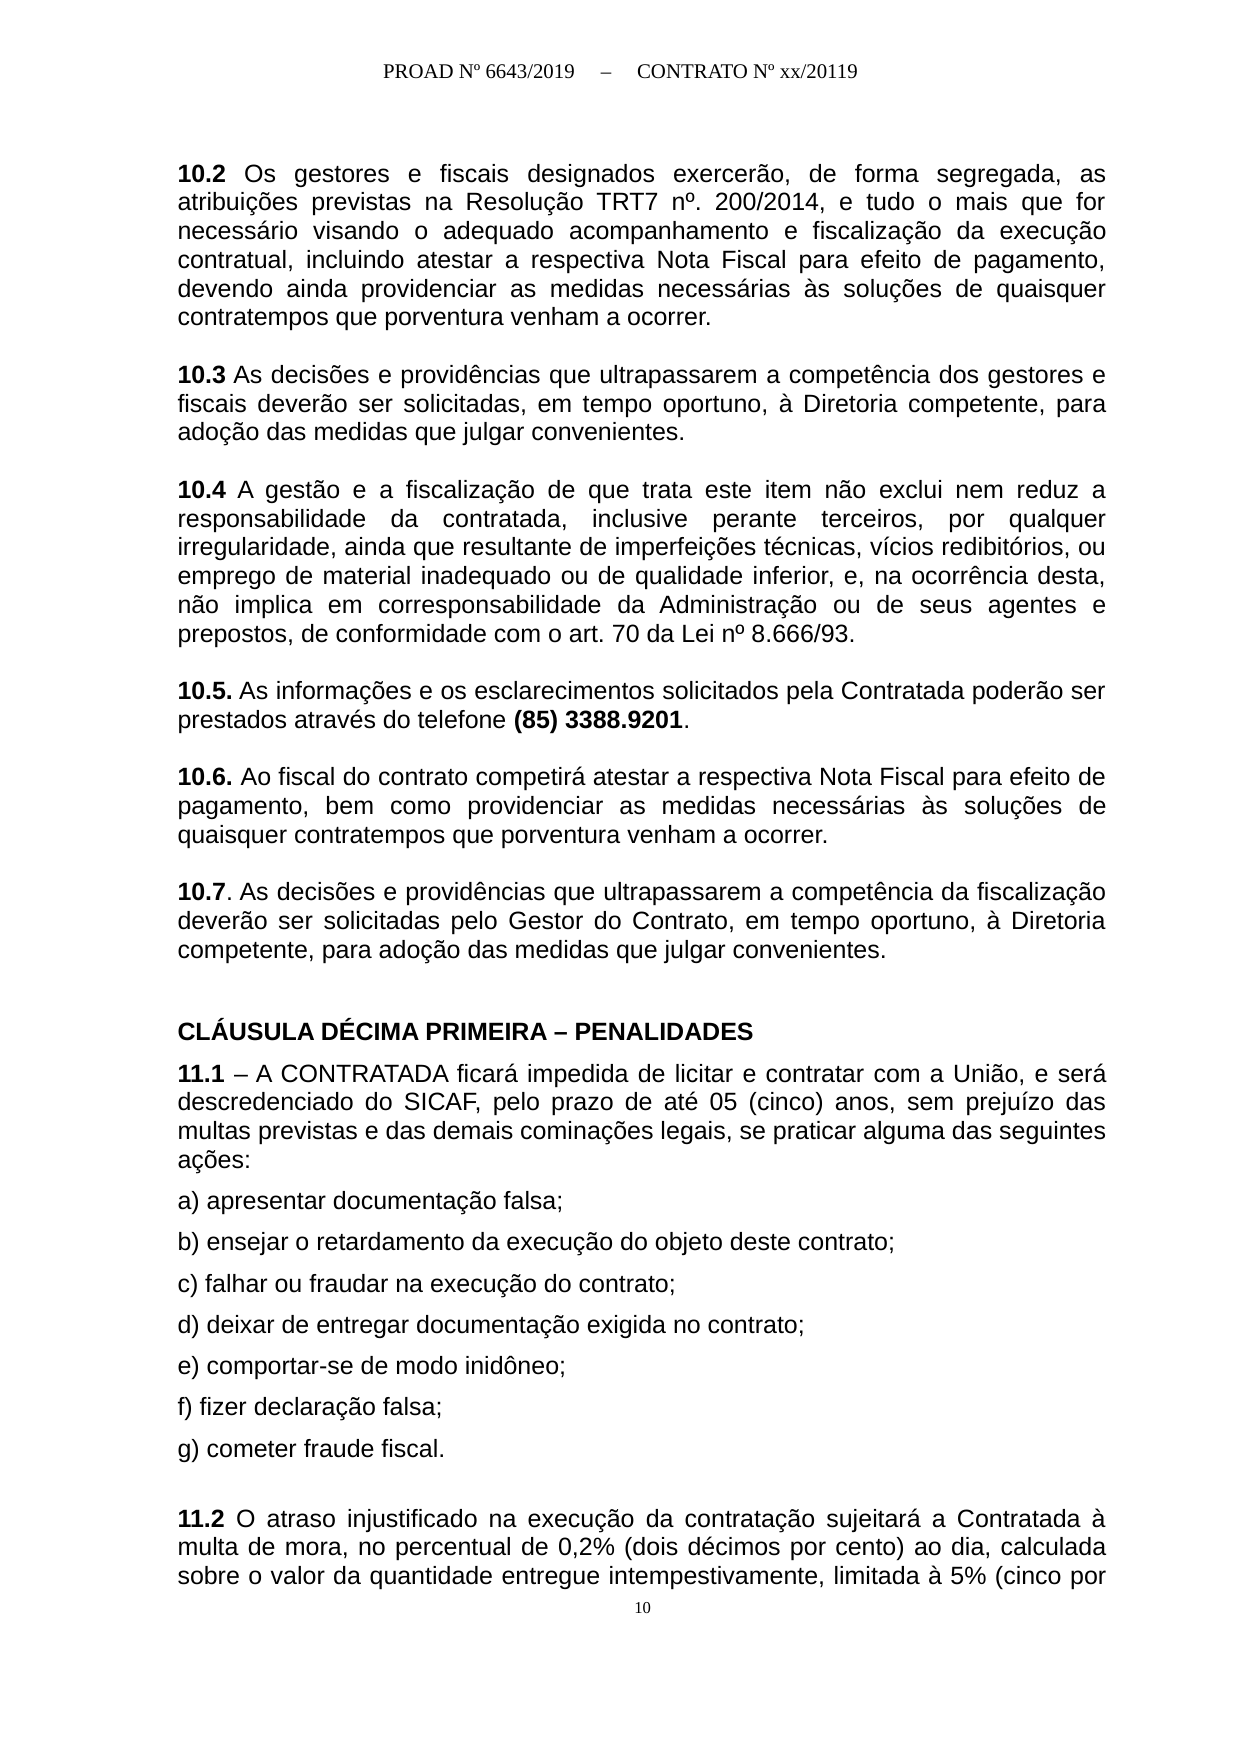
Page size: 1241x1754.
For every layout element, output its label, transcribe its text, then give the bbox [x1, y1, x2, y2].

text 11.2 O atraso injustificado na execução da contratação sujeitará a Contratada à multa de mora, no percentual de 0,2% (dois décimos por cento) ao dia, calculada sobre o valor da quantidade entregue intempestivamente, limitada à 5% (cinco por [177, 1504, 1107, 1590]
text 10.7. As decisões e providências que ultrapassarem a competência da fiscalização deverão ser solicitadas pelo Gestor do Contrato, em tempo oportuno, à Diretoria competente, para adoção das medidas que julgar convenientes. [177, 877, 1107, 964]
text 10.3 As decisões e providências que ultrapassarem a competência dos gestores e fiscais deverão ser solicitadas, em tempo oportuno, à Diretoria competente, para adoção das medidas que julgar convenientes. [177, 360, 1107, 446]
text b) ensejar o retardamento da execução do objeto deste contrato; [177, 1227, 1107, 1256]
text d) deixar de entregar documentação exigida no contrato; [177, 1310, 1107, 1339]
text 10.6. Ao fiscal do contrato competirá atestar a respectiva Nota Fiscal para efeito de pagamento, bem como providenciar as medidas necessárias às soluções de quaisquer contratempos que porventura venham a ocorrer. [177, 762, 1107, 849]
text 10.2 Os gestores e fiscais designados exercerão, de forma segregada, as atribuições previstas na Resolução TRT7 nº. 200/2014, e tudo o mais que for necessário visando o adequado acompanhamento e fiscalização da execução contratual, incluindo atestar a respectiva Nota Fiscal para efeito de pagamento, devendo ainda providenciar as medidas necessárias às soluções de quaisquer contratempos que porventura venham a ocorrer. [177, 159, 1107, 331]
text c) falhar ou fraudar na execução do contrato; [177, 1269, 1107, 1297]
text 11.1 – A CONTRATADA ficará impedida de licitar e contratar com a União, e será descredenciado do SICAF, pelo prazo de até 05 (cinco) anos, sem prejuízo das multas previstas e das demais cominações legais, se praticar alguma das seguintes ações: [177, 1059, 1107, 1174]
text f) fizer declaração falsa; [177, 1392, 1107, 1421]
text a) apresentar documentação falsa; [177, 1186, 1107, 1215]
text e) comportar-se de modo inidôneo; [177, 1351, 1107, 1380]
text 10.5. As informações e os esclarecimentos solicitados pela Contratada poderão ser prestados através do telefone (85) 3388.9201. [177, 676, 1107, 734]
text 10.4 A gestão e a fiscalização de que trata este item não exclui nem reduz a responsabilidade da contratada, inclusive perante terceiros, por qualquer irregularidade, ainda que resultante de imperfeições técnicas, vícios redibitórios, ou emprego de material inadequado ou de qualidade inferior, e, na ocorrência desta, não implica em corresponsabilidade da Administração ou de seus agentes e prepostos, de conformidade com o art. 70 da Lei nº 8.666/93. [177, 475, 1107, 647]
text CLÁUSULA DÉCIMA PRIMEIRA – PENALIDADES [177, 1017, 1107, 1046]
text g) cometer fraude fiscal. [177, 1434, 1107, 1462]
